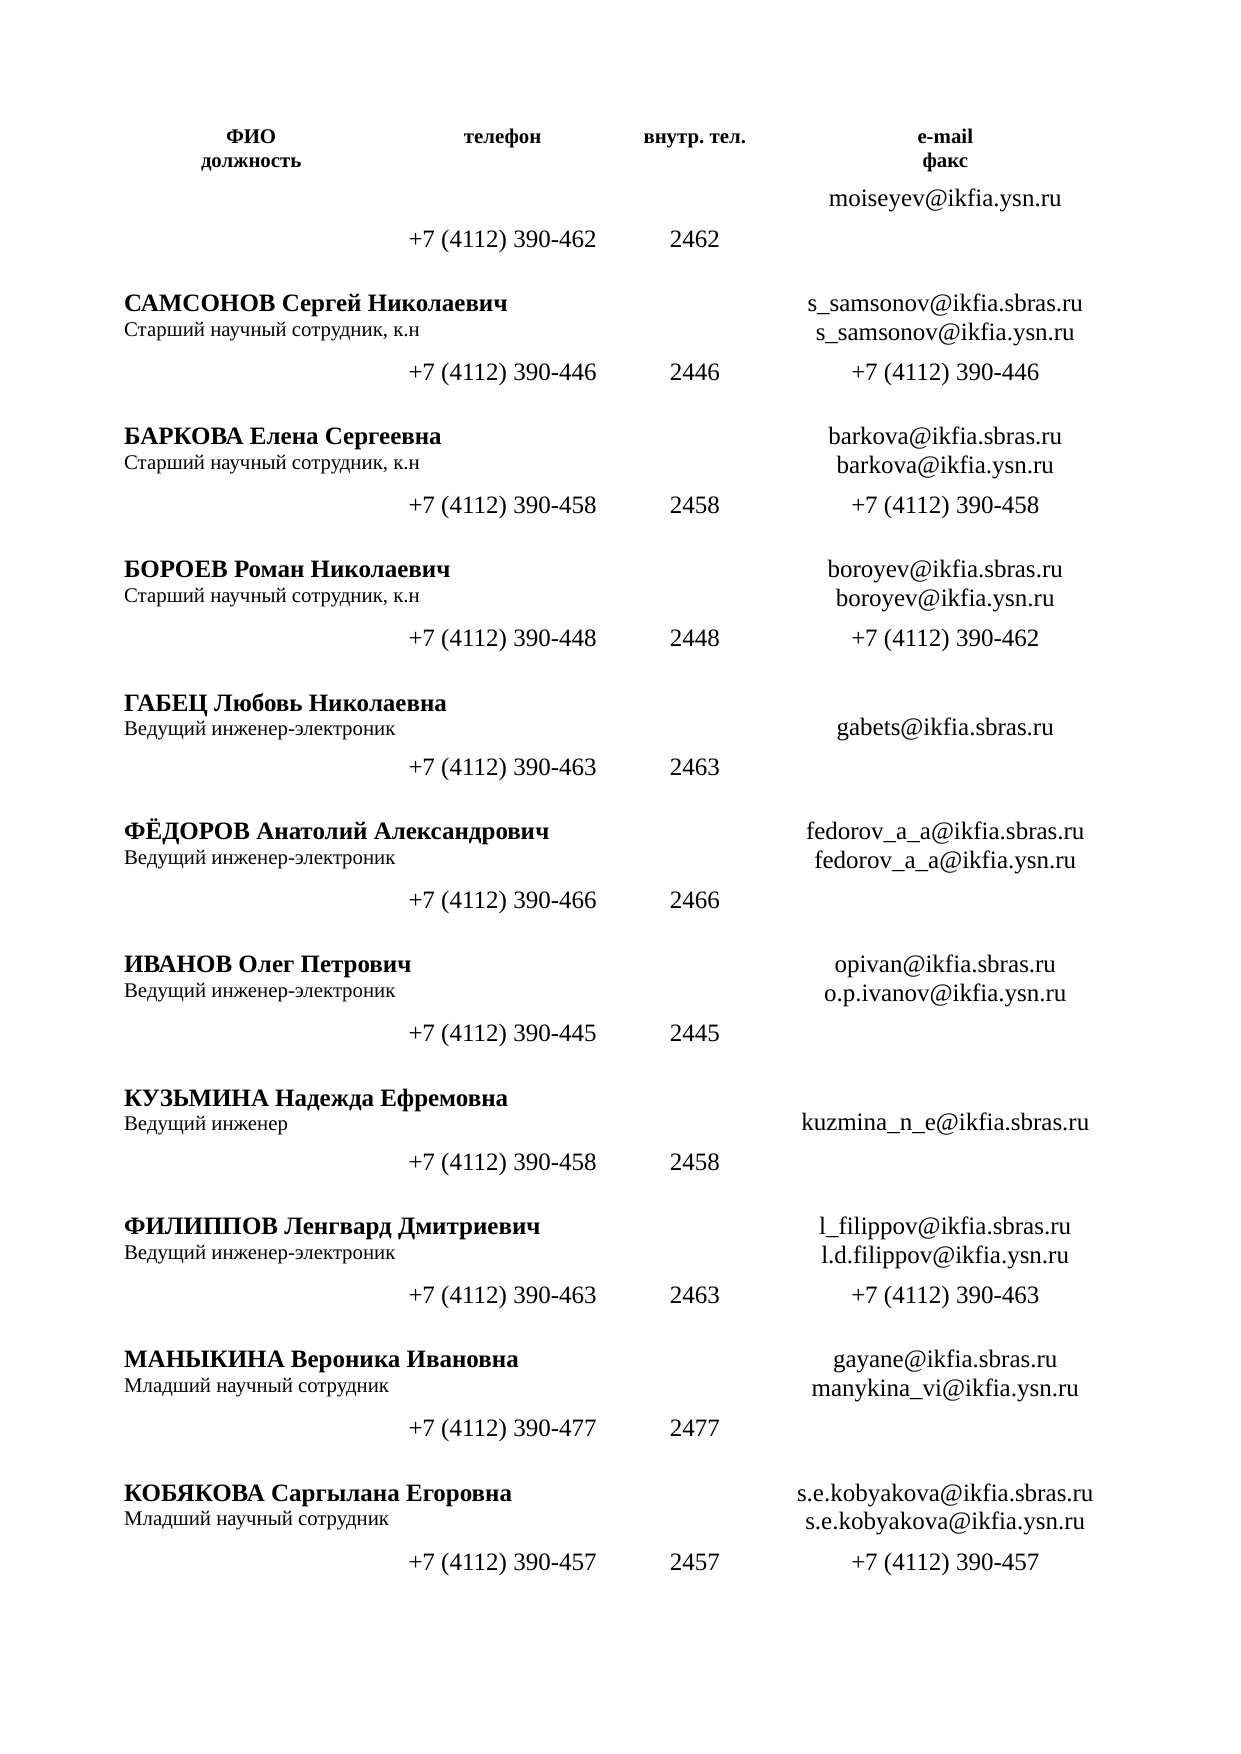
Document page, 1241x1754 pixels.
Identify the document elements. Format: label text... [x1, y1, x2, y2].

table_cell +7 (4112) 390-446 [768, 351, 1122, 391]
table_cell 2462 [621, 218, 768, 258]
table_cell КУЗЬМИНА Надежда Ефремовна Ведущий инженер [118, 1053, 768, 1141]
table_cell 2448 [621, 618, 768, 658]
table_cell l_filippov@ikfia.sbras.ru l.d.filippov@ikfia.ysn.ru [768, 1181, 1122, 1274]
table_cell gabets@ikfia.sbras.ru [768, 658, 1122, 746]
table_cell ФЁДОРОВ Анатолий Александрович Ведущий инженер-электроник [118, 786, 768, 879]
table_cell КОБЯКОВА Саргылана Егоровна Младший научный сотрудник [118, 1448, 768, 1541]
table_cell [118, 218, 384, 258]
table_cell [768, 218, 1122, 258]
table_cell +7 (4112) 390-463 [384, 746, 621, 786]
table_cell [118, 618, 384, 658]
table_cell ИВАНОВ Олег Петрович Ведущий инженер-электроник [118, 920, 768, 1013]
table_cell 2463 [621, 1274, 768, 1314]
table_cell 2457 [621, 1541, 768, 1581]
table_cell [118, 746, 384, 786]
table_cell [118, 1274, 384, 1314]
table_cell +7 (4112) 390-445 [384, 1013, 621, 1053]
table_cell [118, 1408, 384, 1448]
table_cell 2466 [621, 879, 768, 919]
table_cell [118, 484, 384, 524]
table_cell +7 (4112) 390-477 [384, 1408, 621, 1448]
table_cell +7 (4112) 390-463 [768, 1274, 1122, 1314]
table_cell opivan@ikfia.sbras.ru o.p.ivanov@ikfia.ysn.ru [768, 920, 1122, 1013]
table_cell САМСОНОВ Сергей Николаевич Старший научный сотрудник, к.н [118, 258, 768, 351]
table_cell [768, 879, 1122, 919]
table_cell БАРКОВА Елена Сергеевна Старший научный сотрудник, к.н [118, 391, 768, 484]
table_header e-mail факс [768, 118, 1122, 178]
table_header внутр. тел. [621, 118, 768, 178]
table_cell +7 (4112) 390-457 [384, 1541, 621, 1581]
table_cell БОРОЕВ Роман Николаевич Старший научный сотрудник, к.н [118, 525, 768, 618]
table_cell +7 (4112) 390-462 [384, 218, 621, 258]
table_cell kuzmina_n_e@ikfia.sbras.ru [768, 1053, 1122, 1141]
table_cell +7 (4112) 390-458 [384, 484, 621, 524]
table_cell moiseyev@ikfia.ysn.ru [768, 178, 1122, 218]
table_cell s.e.kobyakova@ikfia.sbras.ru s.e.kobyakova@ikfia.ysn.ru [768, 1448, 1122, 1541]
table_cell [768, 1581, 1122, 1617]
table_cell +7 (4112) 390-458 [768, 484, 1122, 524]
table_cell gayane@ikfia.sbras.ru manykina_vi@ikfia.ysn.ru [768, 1315, 1122, 1408]
table_cell fedorov_a_a@ikfia.sbras.ru fedorov_a_a@ikfia.ysn.ru [768, 786, 1122, 879]
table_cell s_samsonov@ikfia.sbras.ru s_samsonov@ikfia.ysn.ru [768, 258, 1122, 351]
table_cell [118, 351, 384, 391]
table_header телефон [384, 118, 621, 178]
table_cell +7 (4112) 390-457 [768, 1541, 1122, 1581]
table_cell [118, 178, 768, 218]
table_cell 2458 [621, 1141, 768, 1181]
table_cell [118, 1141, 384, 1181]
table_cell [768, 1013, 1122, 1053]
table_cell +7 (4112) 390-448 [384, 618, 621, 658]
table_cell +7 (4112) 390-466 [384, 879, 621, 919]
table_cell +7 (4112) 390-462 [768, 618, 1122, 658]
table_cell МАНЫКИНА Вероника Ивановна Младший научный сотрудник [118, 1315, 768, 1408]
table_cell [768, 746, 1122, 786]
table_cell [118, 1541, 384, 1581]
table_cell 2477 [621, 1408, 768, 1448]
table_cell [118, 879, 384, 919]
table_cell boroyev@ikfia.sbras.ru boroyev@ikfia.ysn.ru [768, 525, 1122, 618]
table_cell [118, 1013, 384, 1053]
table_cell ГАБЕЦ Любовь Николаевна Ведущий инженер-электроник [118, 658, 768, 746]
table_cell 2463 [621, 746, 768, 786]
table_header ФИО должность [118, 118, 384, 178]
table_cell 2458 [621, 484, 768, 524]
table_cell 2445 [621, 1013, 768, 1053]
table_cell [768, 1141, 1122, 1181]
table_cell [768, 1408, 1122, 1448]
table_cell +7 (4112) 390-446 [384, 351, 621, 391]
table_cell barkova@ikfia.sbras.ru barkova@ikfia.ysn.ru [768, 391, 1122, 484]
table_cell +7 (4112) 390-463 [384, 1274, 621, 1314]
table_cell [118, 1581, 768, 1617]
table_cell ФИЛИППОВ Ленгвард Дмитриевич Ведущий инженер-электроник [118, 1181, 768, 1274]
table_cell 2446 [621, 351, 768, 391]
table_cell +7 (4112) 390-458 [384, 1141, 621, 1181]
